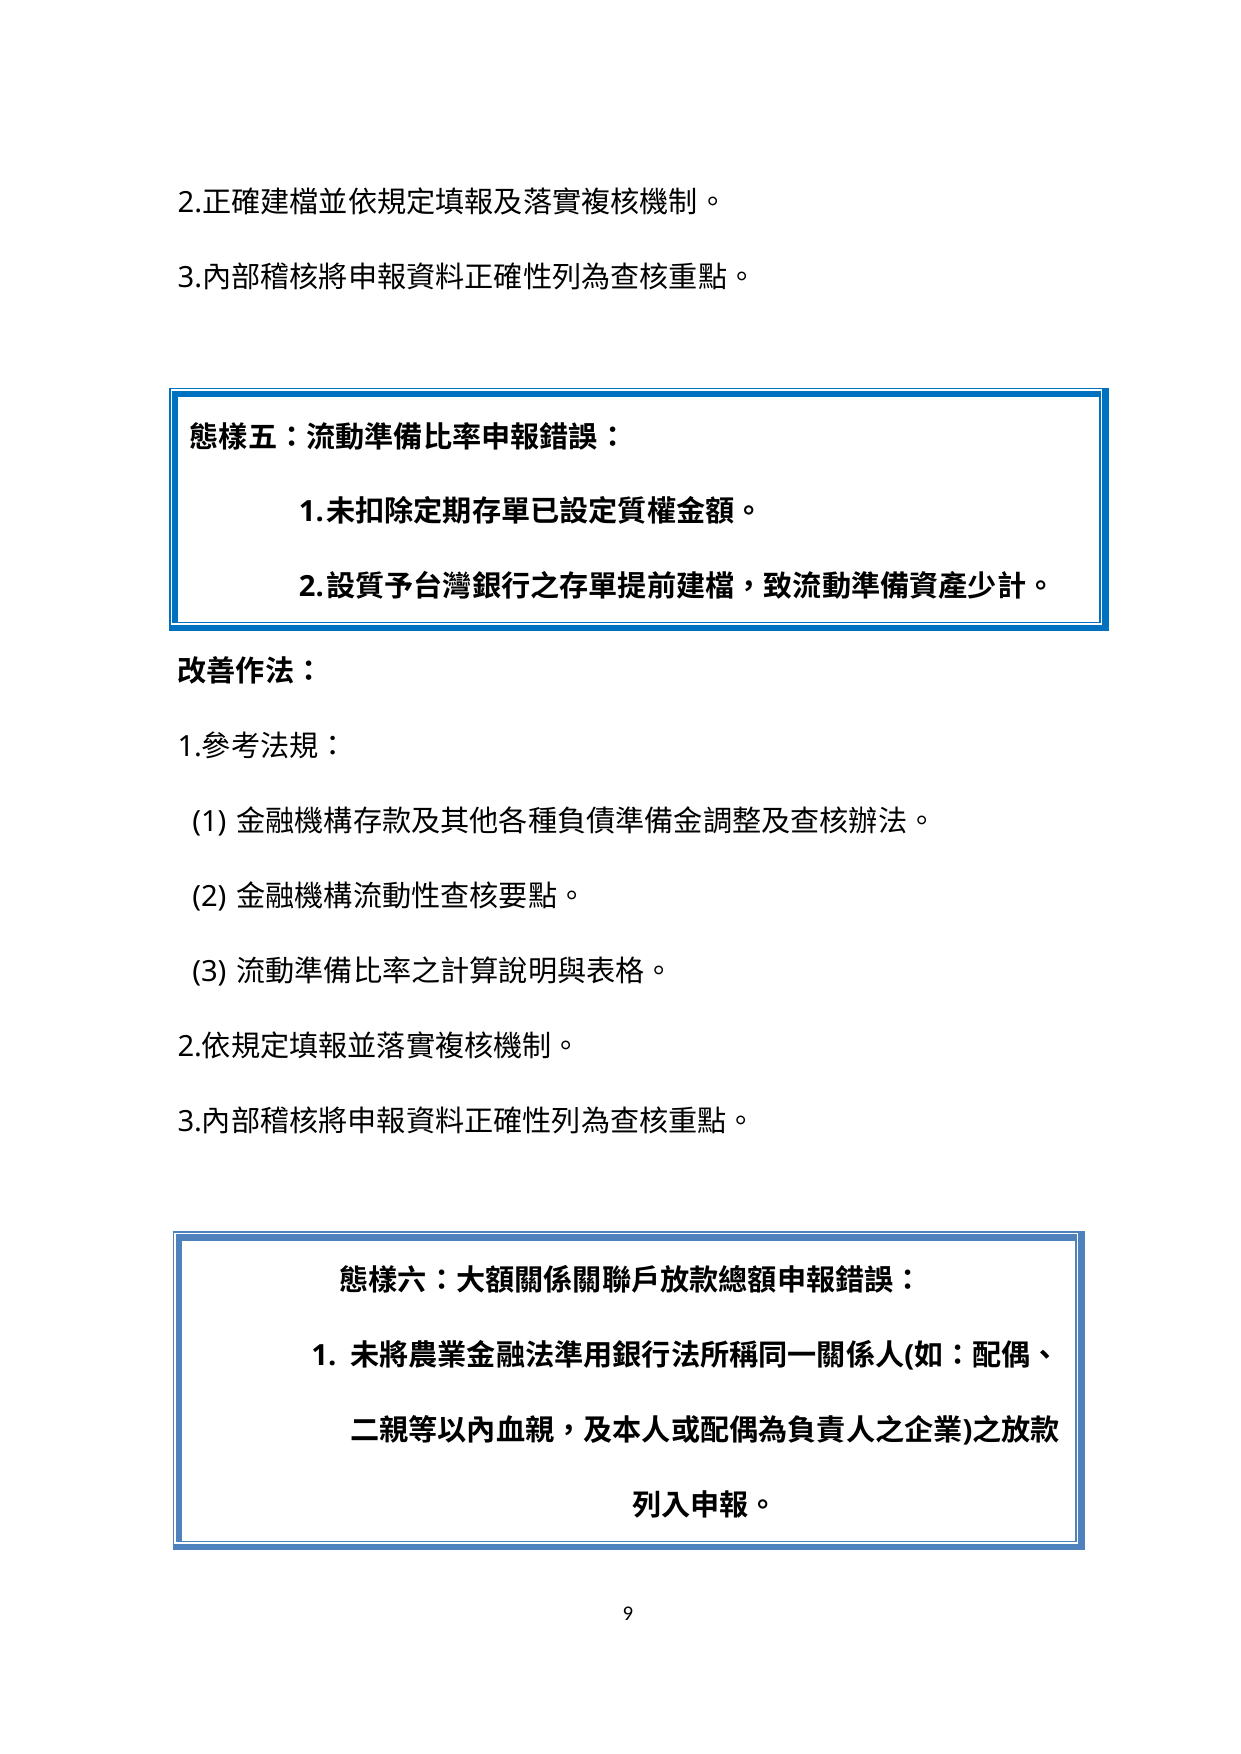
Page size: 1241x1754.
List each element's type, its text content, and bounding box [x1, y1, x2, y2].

text 3.內部稽核將申報資料正確性列為查核重點。 [177, 237, 1092, 312]
table_header 態樣六：大額關係關聯戶放款總額申報錯誤： 未將農業金融法準用銀行法所稱同一關係人(如：配偶、二親等以內血親，及本人或配偶為負責人之企業)之放款列入申報。 未將同一擔保品提供予多人借款，且各借戶互為借保關係之放款列入申報。 誤將大額個別戶之放款列入申報。 「關係人貸款明細表」有同一關係人資料漏未建檔或關係代號誤建之情形。 [182, 1241, 1075, 1541]
table_header 態樣五：流動準備比率申報錯誤： 未扣除定期存單已設定質權金額。 設質予台灣銀行之存單提前建檔，致流動準備資產少計。 [178, 397, 1099, 622]
text 2.正確建檔並依規定填報及落實複核機制。 [177, 162, 1092, 237]
text 3.內部稽核將申報資料正確性列為查核重點。 [177, 1081, 1092, 1156]
text 1.參考法規： [177, 706, 1092, 781]
text 改善作法： [177, 631, 1092, 706]
list 金融機構存款及其他各種負債準備金調整及查核辦法。 [192, 781, 1092, 856]
text 2.依規定填報並落實複核機制。 [177, 1006, 1092, 1081]
list 金融機構流動性查核要點。 [192, 856, 1092, 931]
list 流動準備比率之計算說明與表格。 [192, 931, 1092, 1006]
